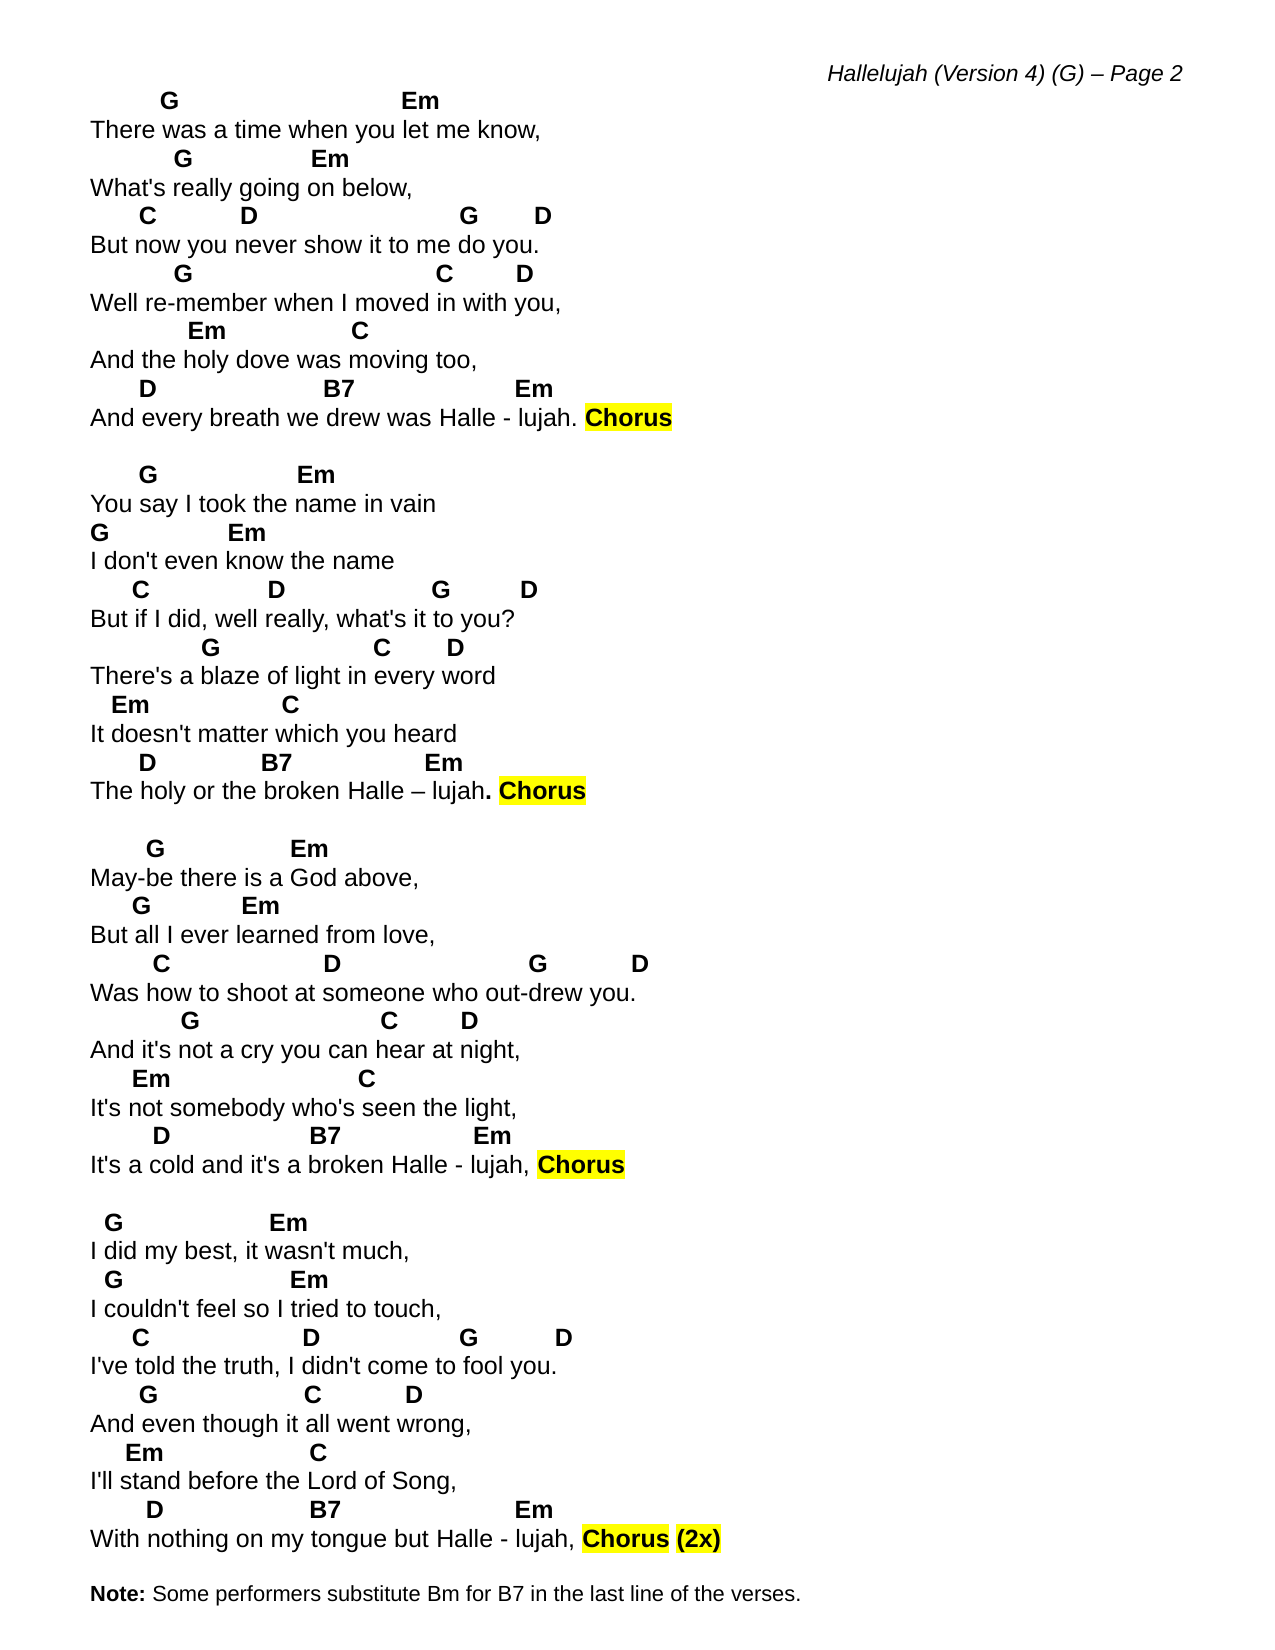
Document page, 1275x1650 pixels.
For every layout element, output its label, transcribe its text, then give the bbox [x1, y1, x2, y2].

text It's a cold and it's a broken Halle - lujah, Chorus [90, 1150, 1185, 1179]
text It's not somebody who's seen the light, [90, 1093, 1185, 1121]
text C D G D [90, 1323, 1185, 1351]
text But if I did, well really, what's it to you? [90, 604, 1185, 633]
text G Em [90, 1265, 1185, 1294]
text Note: Some performers substitute Bm for B7 in the last line of the verses. [90, 1581, 1185, 1607]
text G Em [90, 891, 1185, 920]
text G Em [90, 1208, 1185, 1236]
text D B7 Em [90, 1495, 1185, 1524]
text G C D [90, 259, 1185, 288]
text G Em [90, 460, 1185, 489]
text Well re-member when I moved in with you, [90, 288, 1185, 316]
text What's really going on below, [90, 173, 1185, 201]
text G C D [90, 1006, 1185, 1035]
text C D G D [90, 201, 1185, 230]
text G Em [90, 144, 1185, 173]
text You say I took the name in vain [90, 489, 1185, 518]
text D B7 Em [90, 748, 1185, 776]
text I couldn't feel so I tried to touch, [90, 1294, 1185, 1323]
text It doesn't matter which you heard [90, 719, 1185, 748]
text But now you never show it to me do you. [90, 230, 1185, 259]
text Was how to shoot at someone who out-drew you. [90, 978, 1185, 1006]
text Em C [90, 1064, 1185, 1093]
text Em C [90, 1438, 1185, 1466]
text G Em [90, 518, 1185, 546]
text G C D [90, 633, 1185, 661]
text But all I ever learned from love, [90, 920, 1185, 949]
text And the holy dove was moving too, [90, 345, 1185, 374]
text G Em [90, 834, 1185, 863]
text I don't even know the name [90, 546, 1185, 575]
text And it's not a cry you can hear at night, [90, 1035, 1185, 1064]
text C D G D [90, 575, 1185, 604]
text There's a blaze of light in every word [90, 661, 1185, 690]
text I did my best, it wasn't much, [90, 1236, 1185, 1265]
text Em C [90, 316, 1185, 345]
text G C D [90, 1380, 1185, 1409]
text And even though it all went wrong, [90, 1409, 1185, 1438]
text May-be there is a God above, [90, 863, 1185, 891]
text D B7 Em [90, 374, 1185, 403]
text With nothing on my tongue but Halle - lujah, Chorus (2x) [90, 1524, 1185, 1553]
text There was a time when you let me know, [90, 115, 1185, 144]
text Em C [90, 690, 1185, 719]
text The holy or the broken Halle – lujah. Chorus [90, 776, 1185, 805]
text I've told the truth, I didn't come to fool you. [90, 1351, 1185, 1380]
text D B7 Em [90, 1121, 1185, 1150]
text G Em [90, 86, 1185, 115]
text And every breath we drew was Halle - lujah. Chorus [90, 403, 1185, 431]
text I'll stand before the Lord of Song, [90, 1466, 1185, 1495]
text Hallelujah (Version 4) (G) – Page 2 [90, 60, 1185, 86]
text C D G D [90, 949, 1185, 978]
